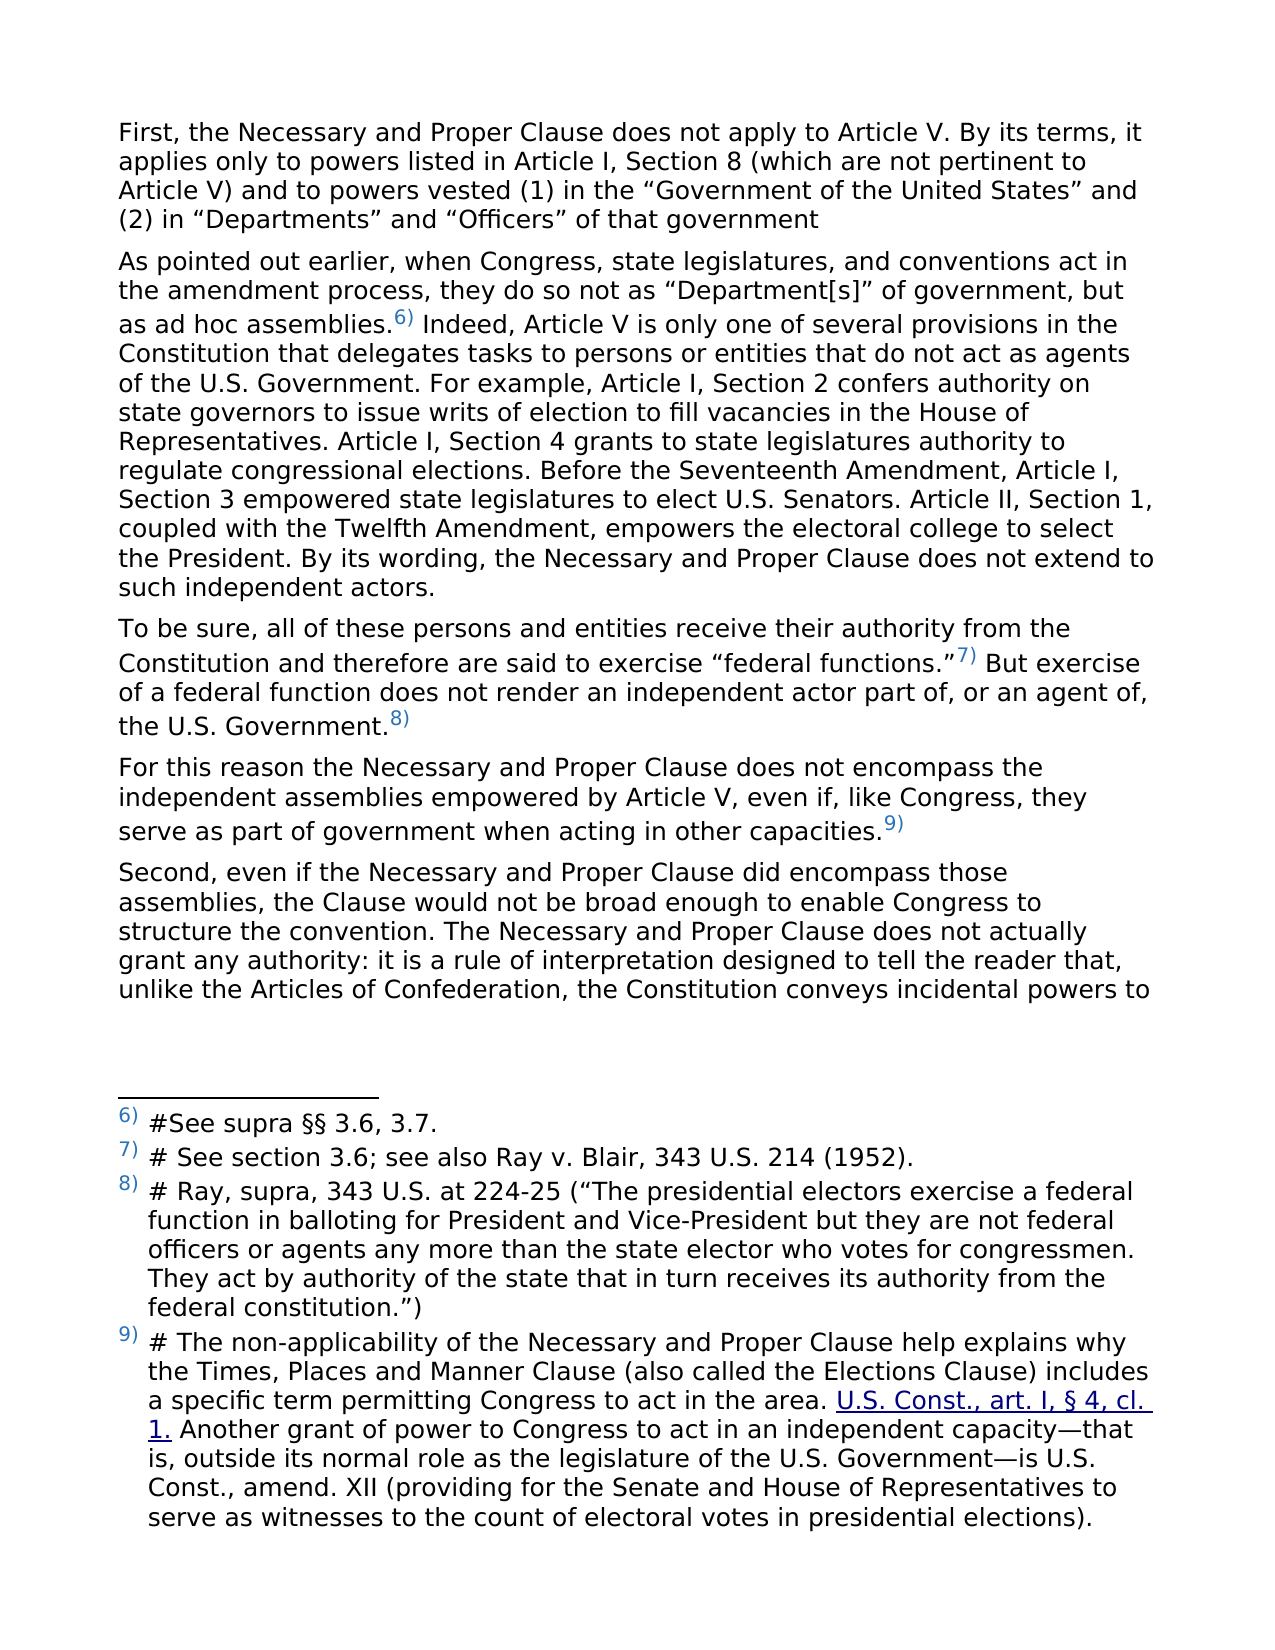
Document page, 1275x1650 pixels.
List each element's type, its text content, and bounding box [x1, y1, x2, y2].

text #See supra §§ 3.6, 3.7. [118, 1104, 1157, 1138]
text # Ray, supra, 343 U.S. at 224-25 (“The presidential electors exercise a federal function in balloting for President and Vice-President but they are not federal officers or agents any more than the state elector who votes for congressmen. They act by authority of the state that in turn receives its authority from the federal constitution.”) [118, 1172, 1157, 1323]
text # See section 3.6; see also Ray v. Blair, 343 U.S. 214 (1952). [118, 1138, 1157, 1172]
text To be sure, all of these persons and entities receive their authority from the Constitution and therefore are said to exercise “federal functions.” But exercise of a federal function does not render an independent actor part of, or an agent of, the U.S. Government. [118, 615, 1157, 741]
text # The non-applicability of the Necessary and Proper Clause help explains why the Times, Places and Manner Clause (also called the Elections Clause) includes a specific term permitting Congress to act in the area. U.S. Const., art. I, § 4, cl. 1. Another grant of power to Congress to act in an independent capacity—that is, outside its normal role as the legislature of the U.S. Government—is U.S. Const., amend. XII (providing for the Senate and House of Representatives to serve as witnesses to the count of electoral votes in presidential elections). [118, 1323, 1157, 1532]
text For this reason the Necessary and Proper Clause does not encompass the independent assemblies empowered by Article V, even if, like Congress, they serve as part of government when acting in other capacities. [118, 754, 1157, 846]
text First, the Necessary and Proper Clause does not apply to Article V. By its terms, it applies only to powers listed in Article I, Section 8 (which are not pertinent to Article V) and to powers vested (1) in the “Government of the United States” and (2) in “Departments” and “Officers” of that government [118, 118, 1157, 235]
text As pointed out earlier, when Congress, state legislatures, and conventions act in the amendment process, they do so not as “Department[s]” of government, but as ad hoc assemblies. Indeed, Article V is only one of several provisions in the Constitution that delegates tasks to persons or entities that do not act as agents of the U.S. Government. For example, Article I, Section 2 confers authority on state governors to issue writs of election to fill vacancies in the House of Representatives. Article I, Section 4 grants to state legislatures authority to regulate congressional elections. Before the Seventeenth Amendment, Article I, Section 3 empowered state legislatures to elect U.S. Senators. Article II, Section 1, coupled with the Twelfth Amendment, empowers the electoral college to select the President. By its wording, the Necessary and Proper Clause does not extend to such independent actors. [118, 247, 1157, 602]
text Second, even if the Necessary and Proper Clause did encompass those assemblies, the Clause would not be broad enough to enable Congress to structure the convention. The Necessary and Proper Clause does not actually grant any authority: it is a rule of interpretation designed to tell the reader that, unlike the Articles of Confederation, the Constitution conveys incidental powers to Congress. Yet powers incidental to the call are quite limited. Indeed, it could hardly be otherwise. The Ervin bills would have changed a state-driven process into one in which Congress intruded at the application stage and completely muscled out the state legislatures at the convention stage. No power may be incidental to an express provision that contradicts the basic purpose of its principal.11) [118, 858, 1157, 1004]
